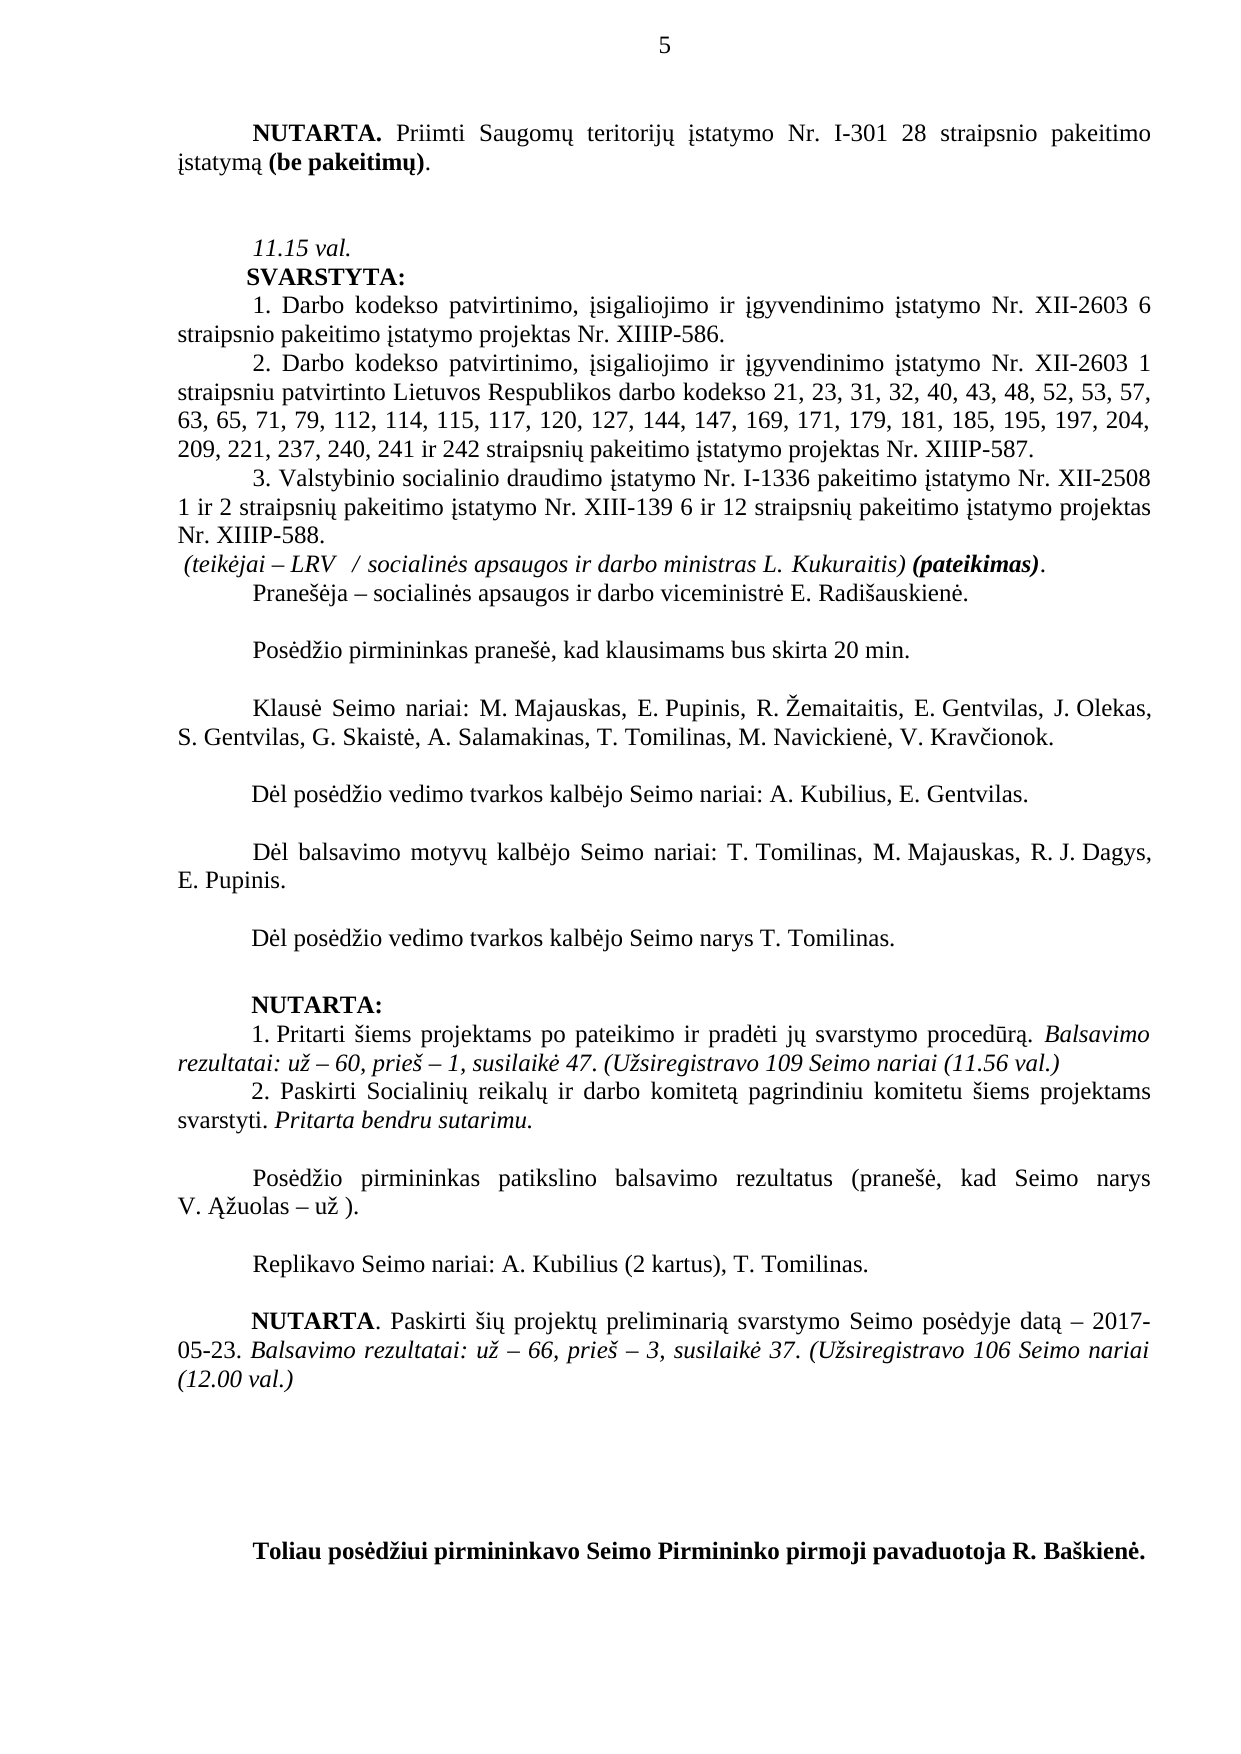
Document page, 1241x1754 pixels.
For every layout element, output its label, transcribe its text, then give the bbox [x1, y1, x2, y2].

text SVARSTYTA: [177, 262, 1152, 291]
text (teikėjai – LRV / socialinės apsaugos ir darbo ministras L. Kukuraitis) (pateikimas). [177, 549, 1152, 578]
text Replikavo Seimo nariai: A. Kubilius (2 kartus), T. Tomilinas. [177, 1249, 1152, 1278]
text 2. Darbo kodekso patvirtinimo, įsigaliojimo ir įgyvendinimo įstatymo Nr. XII-2603 1 straipsniu patvirtinto Lietuvos Respublikos darbo kodekso 21, 23, 31, 32, 40, 43, 48, 52, 53, 57, 63, 65, 71, 79, 112, 114, 115, 117, 120, 127, 144, 147, 169, 171, 179, 181, 185, 195, 197, 204, 209, 221, 237, 240, 241 ir 242 straipsnių pakeitimo įstatymo projektas Nr. XIIIP-587. [177, 348, 1152, 463]
text Toliau posėdžiui pirmininkavo Seimo Pirmininko pirmoji pavaduotoja R. Baškienė. [177, 1536, 1152, 1565]
text 3. Valstybinio socialinio draudimo įstatymo Nr. I-1336 pakeitimo įstatymo Nr. XII-2508 1 ir 2 straipsnių pakeitimo įstatymo Nr. XIII-139 6 ir 12 straipsnių pakeitimo įstatymo projektas Nr. XIIIP-588. [177, 463, 1152, 549]
text 1. Pritarti šiems projektams po pateikimo ir pradėti jų svarstymo procedūrą. Balsavimo rezultatai: už – 60, prieš – 1, susilaikė 47. (Užsiregistravo 109 Seimo nariai (11.56 val.) [177, 1019, 1152, 1076]
text NUTARTA. Paskirti šių projektų preliminarią svarstymo Seimo posėdyje datą – 2017-05-23. Balsavimo rezultatai: už – 66, prieš – 3, susilaikė 37. (Užsiregistravo 106 Seimo nariai (12.00 val.) [177, 1306, 1152, 1393]
text Posėdžio pirmininkas pranešė, kad klausimams bus skirta 20 min. [177, 636, 1152, 664]
text 2. Paskirti Socialinių reikalų ir darbo komitetą pagrindiniu komitetu šiems projektams svarstyti. Pritarta bendru sutarimu. [177, 1076, 1152, 1134]
text Dėl posėdžio vedimo tvarkos kalbėjo Seimo narys T. Tomilinas. [177, 923, 1152, 952]
text NUTARTA: [177, 990, 1152, 1019]
text Pranešėja – socialinės apsaugos ir darbo viceministrė E. Radišauskienė. [177, 578, 1152, 607]
text Posėdžio pirmininkas patikslino balsavimo rezultatus (pranešė, kad Seimo narys V. Ąžuolas – už ). [177, 1163, 1152, 1220]
text 1. Darbo kodekso patvirtinimo, įsigaliojimo ir įgyvendinimo įstatymo Nr. XII-2603 6 straipsnio pakeitimo įstatymo projektas Nr. XIIIP-586. [177, 291, 1152, 348]
text Klausė Seimo nariai: M. Majauskas, E. Pupinis, R. Žemaitaitis, E. Gentvilas, J. Olekas, S. Gentvilas, G. Skaistė, A. Salamakinas, T. Tomilinas, M. Navickienė, V. Kravčionok. [177, 693, 1152, 751]
text NUTARTA. Priimti Saugomų teritorijų įstatymo Nr. I-301 28 straipsnio pakeitimo įstatymą (be pakeitimų). [177, 118, 1152, 176]
text 11.15 val. [177, 233, 1152, 262]
text Dėl balsavimo motyvų kalbėjo Seimo nariai: T. Tomilinas, M. Majauskas, R. J. Dagys, E. Pupinis. [177, 837, 1152, 894]
text Dėl posėdžio vedimo tvarkos kalbėjo Seimo nariai: A. Kubilius, E. Gentvilas. [177, 779, 1152, 808]
